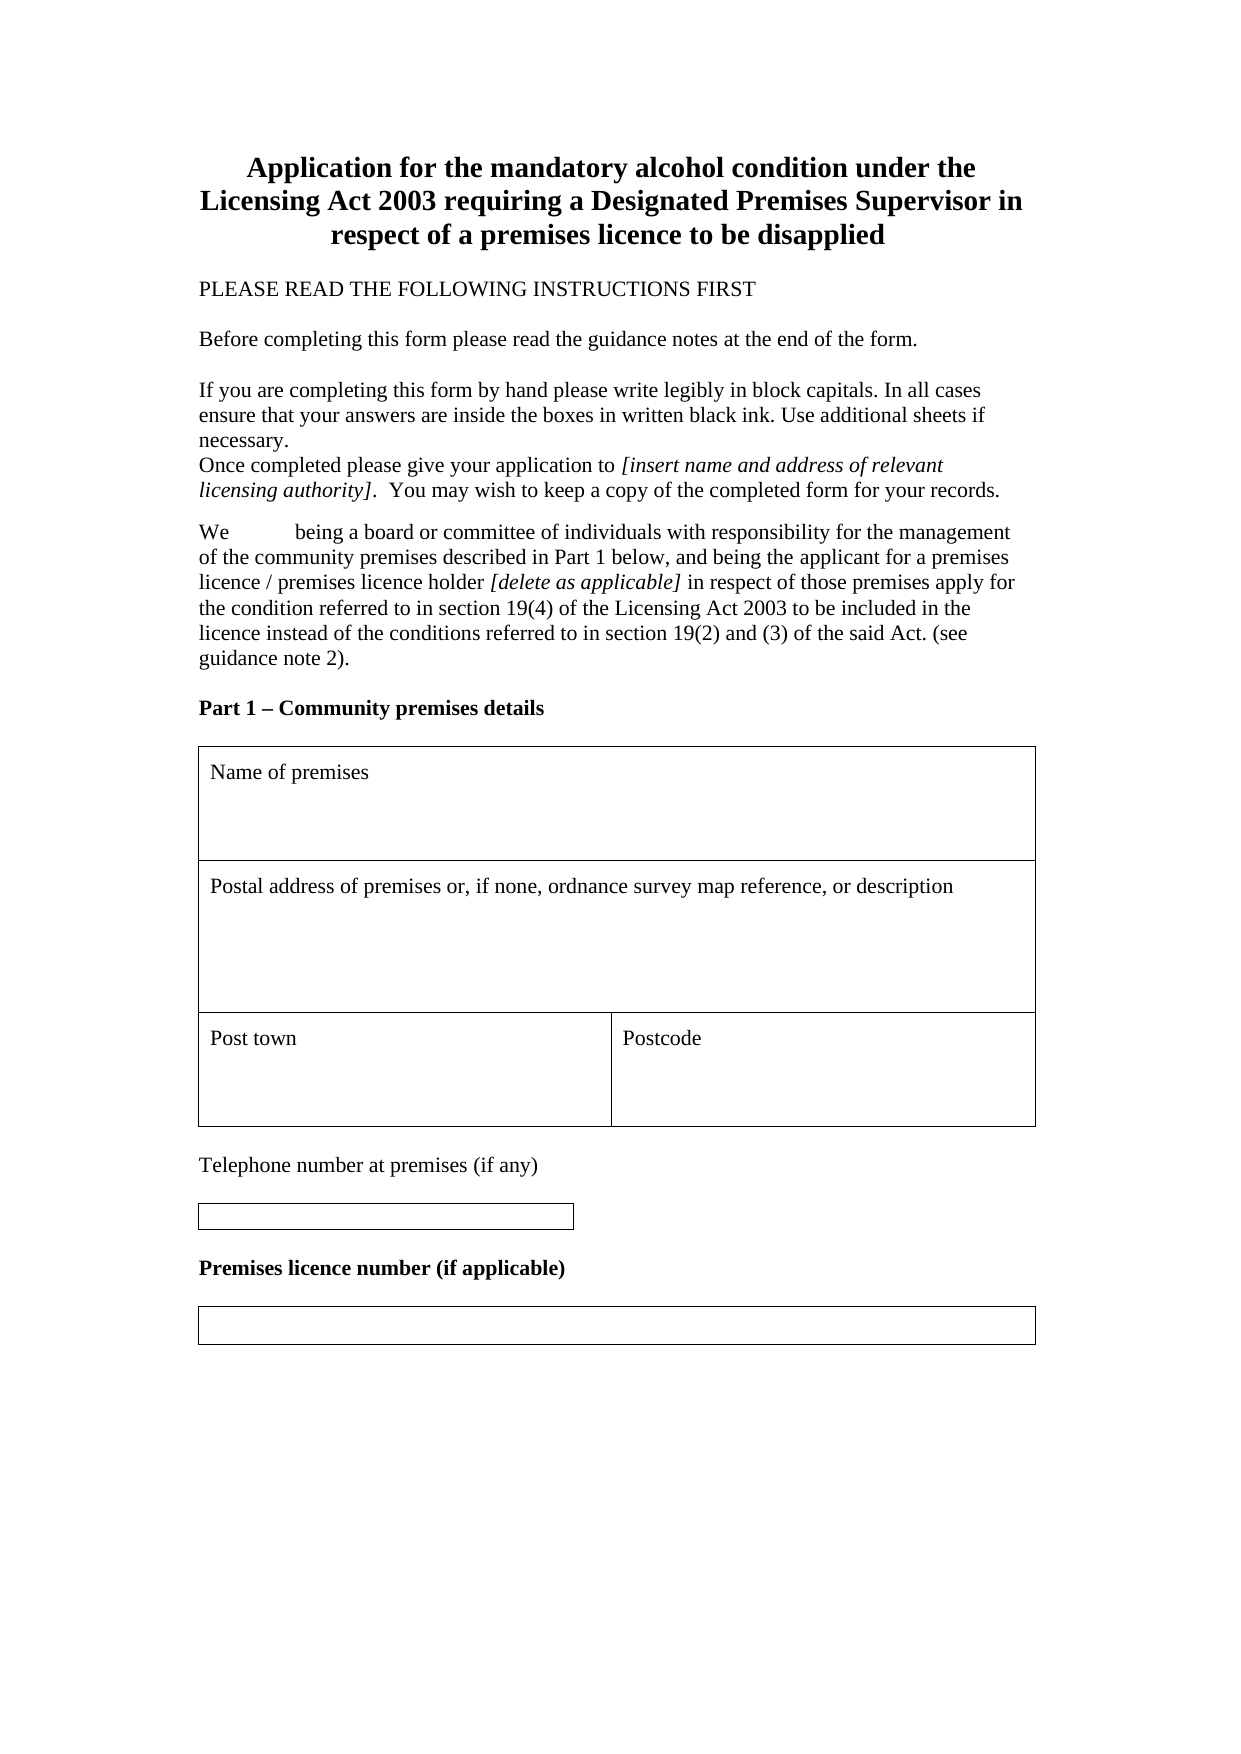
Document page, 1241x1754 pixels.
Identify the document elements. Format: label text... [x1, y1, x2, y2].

table_header Name of premises [199, 747, 1035, 860]
table_header Once completed please give your application to [insert name and address of relevant licensing authority]. You may wish to keep a copy of the completed form for your records. [188, 452, 1035, 519]
table_cell Post town [199, 1013, 611, 1126]
table_header Application for the mandatory alcohol condition under the Licensing Act 2003 requiring a Designated Premises Supervisor in respect of a premises licence to be disapplied [188, 150, 1035, 276]
table_cell Postcode [612, 1013, 1035, 1126]
table_header We being a board or committee of individuals with responsibility for the management of the community premises described in Part 1 below, and being the applicant for a premises licence / premises licence holder [delete as applicable] in respect of those premises apply for the condition referred to in section 19(4) of the Licensing Act 2003 to be included in the licence instead of the conditions referred to in section 19(2) and (3) of the said Act. (see guidance note 2). Part 1 – Community premises details Telephone number at premises (if any) Premises licence number (if applicable) [188, 519, 1035, 1597]
table_cell PLEASE READ THE FOLLOWING INSTRUCTIONS FIRST Before completing this form please read the guidance notes at the end of the form. If you are completing this form by hand please write legibly in block capitals. In all cases ensure that your answers are inside the boxes in written black ink. Use additional sheets if necessary. [188, 276, 1035, 452]
table_header [199, 1307, 1035, 1344]
table_header [199, 1204, 573, 1229]
table_cell Postal address of premises or, if none, ordnance survey map reference, or description [199, 861, 1035, 1012]
